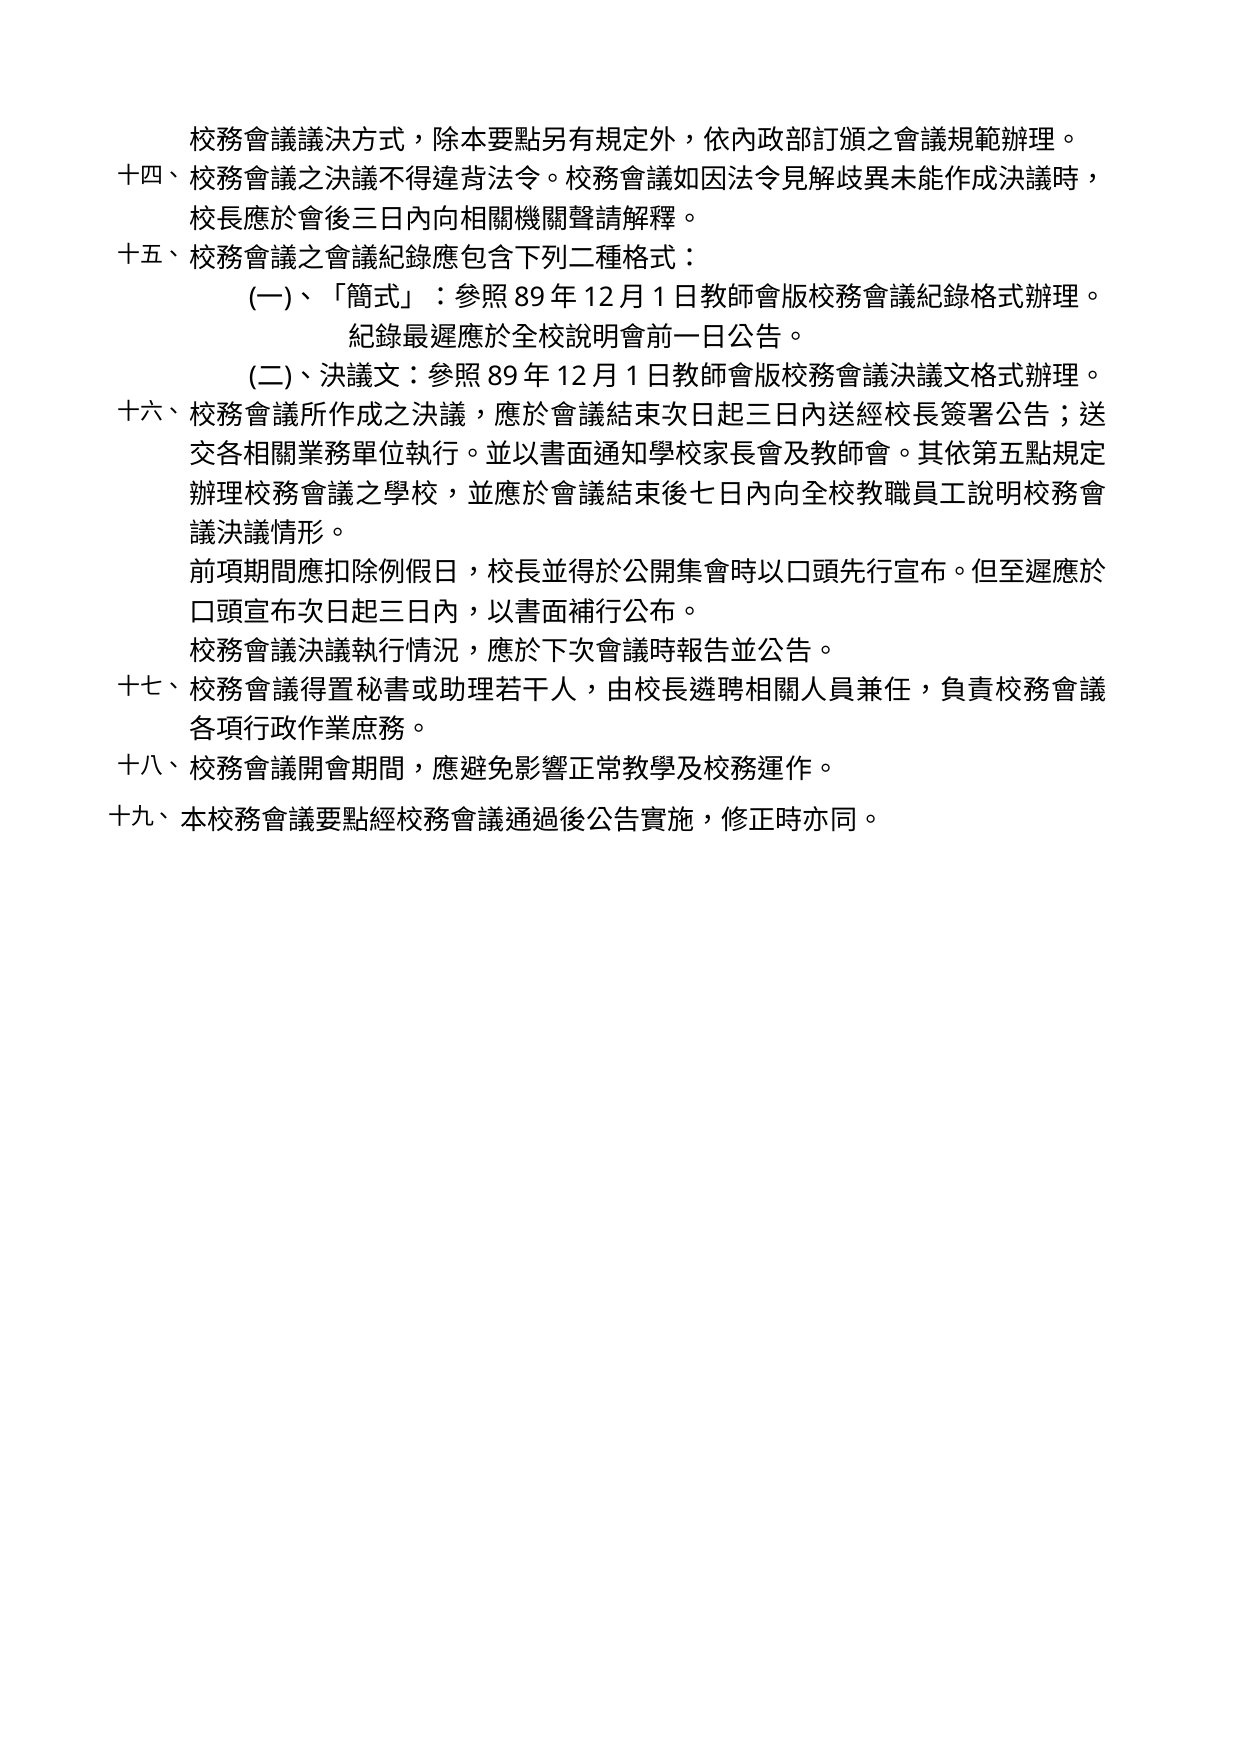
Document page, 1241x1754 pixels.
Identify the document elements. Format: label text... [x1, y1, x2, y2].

table_cell [106, 747, 115, 798]
table_cell 十五、 [115, 236, 186, 393]
table_cell 校務會議所作成之決議，應於會議結束次日起三日內送經校長簽署公告；送交各相關業務單位執行。並以書面通知學校家長會及教師會。其依第五點規定辦理校務會議之學校，並應於會議結束後七日內向全校教職員工說明校務會議決議情形。 前項期間應扣除例假日，校長並得於公開集會時以口頭先行宣布。但至遲應於口頭宣布次日起三日內，以書面補行公布。 校務會議決議執行情況，應於下次會議時報告並公告。 [186, 393, 1109, 668]
table_cell 十七、 [115, 668, 186, 747]
table_cell [106, 158, 115, 236]
table_cell [1100, 798, 1109, 849]
table_cell [106, 668, 115, 747]
table_cell 十九、 [106, 798, 177, 849]
table_cell 本校務會議要點經校務會議通過後公告實施，修正時亦同。 [177, 798, 1100, 849]
table_cell 校務會議得置秘書或助理若干人，由校長遴聘相關人員兼任，負責校務會議各項行政作業庶務。 [186, 668, 1109, 747]
table_cell 十四、 [115, 158, 186, 236]
table_cell 十六、 [115, 393, 186, 668]
table_cell [106, 118, 115, 157]
table_cell 校務會議之會議紀錄應包含下列二種格式： (一)、「簡式」：參照89年12月1日教師會版校務會議紀錄格式辦理。 紀錄最遲應於全校說明會前一日公告。 (二)、決議文：參照89年12月1日教師會版校務會議決議文格式辦理。 [186, 236, 1109, 393]
table_cell [106, 236, 115, 393]
table_cell 校務會議開會期間，應避免影響正常教學及校務運作。 [186, 747, 1109, 798]
table_cell 校務會議議決方式，除本要點另有規定外，依內政部訂頒之會議規範辦理。 [186, 118, 1109, 157]
table_cell 十八、 [115, 747, 186, 798]
table_cell [115, 118, 186, 157]
table_cell 校務會議之決議不得違背法令。校務會議如因法令見解歧異未能作成決議時，校長應於會後三日內向相關機關聲請解釋。 [186, 158, 1109, 236]
table_cell [106, 393, 115, 668]
